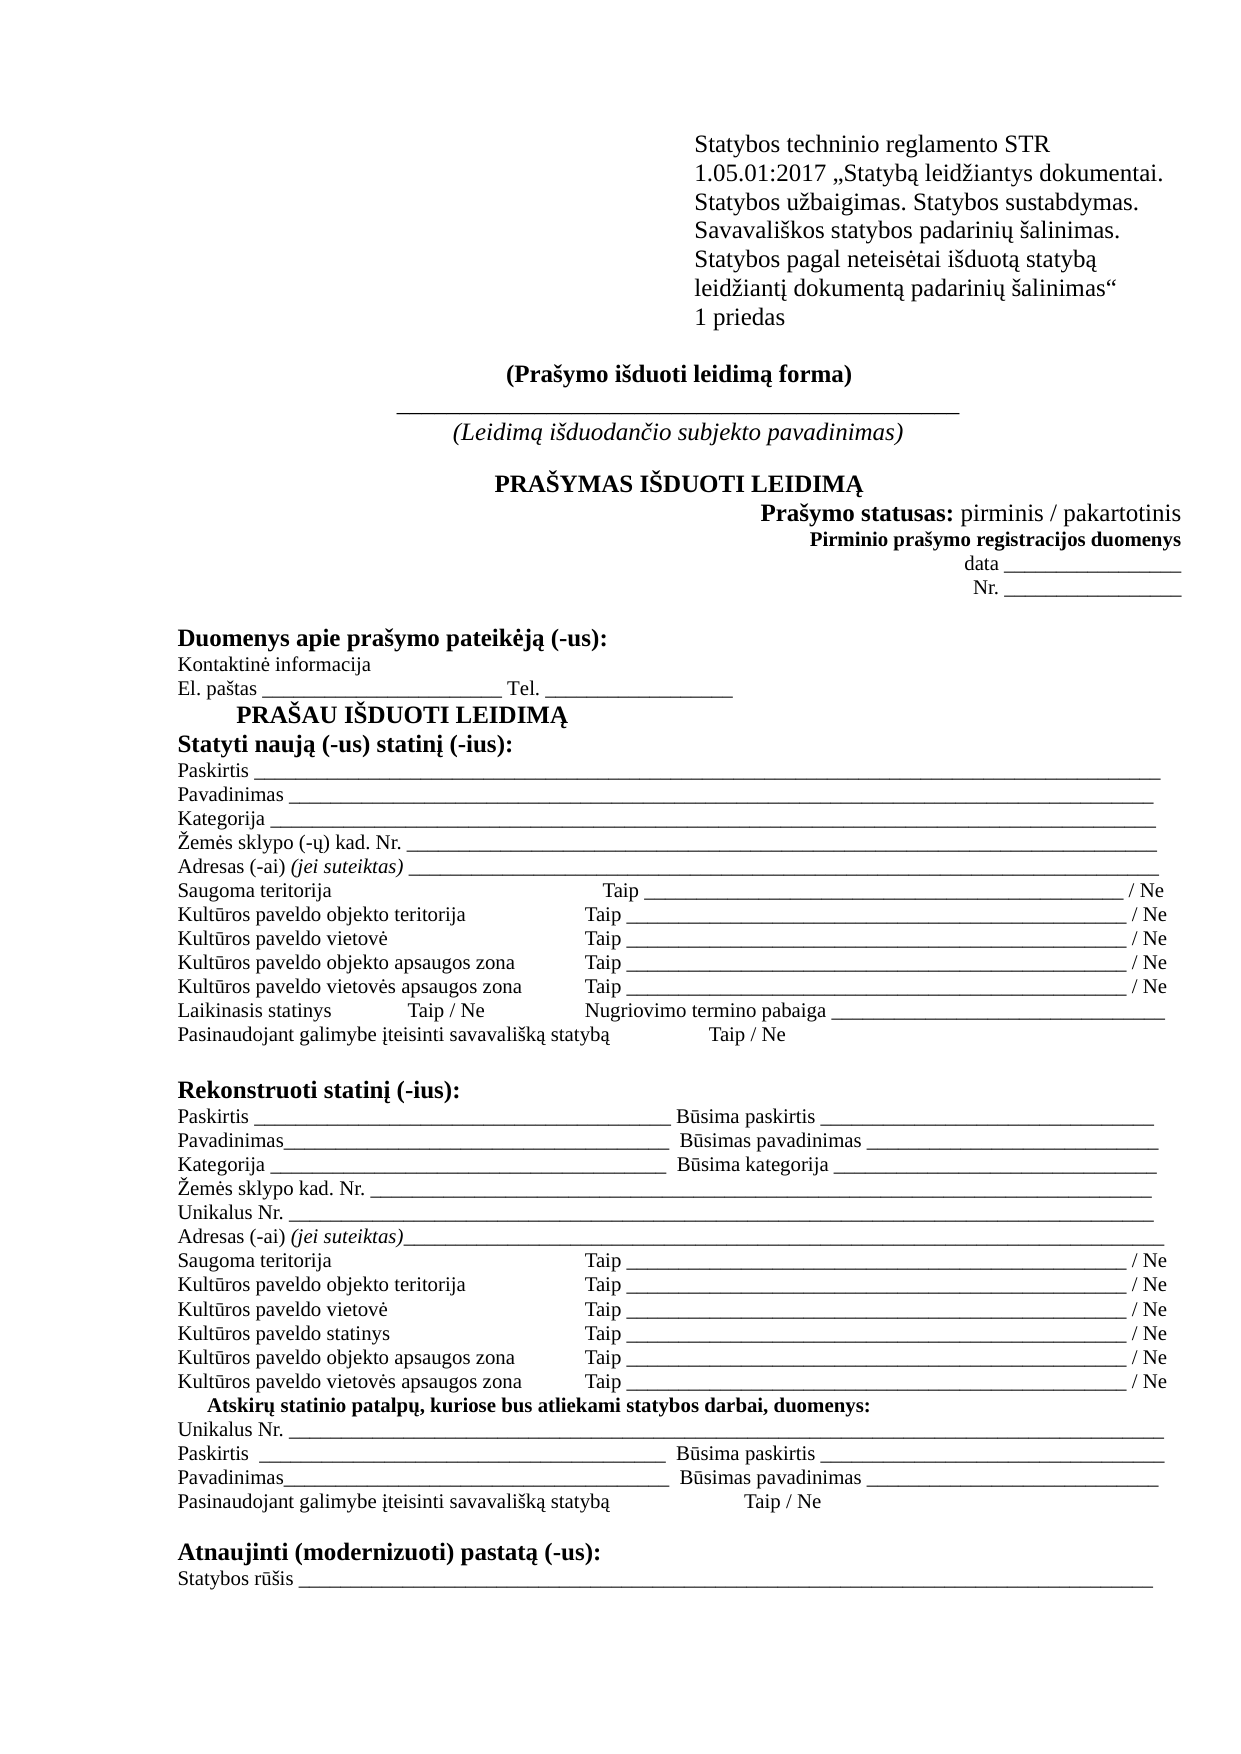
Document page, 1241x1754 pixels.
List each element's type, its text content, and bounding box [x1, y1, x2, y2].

text Žemės sklypo (-ų) kad. Nr. ________________________________________________________________________ [177, 830, 1181, 854]
text Kultūros paveldo vietovės apsaugos zona Taip ________________________________________________ / Ne [177, 974, 1181, 998]
text Adresas (-ai) (jei suteiktas)_________________________________________________________________________ [177, 1224, 1181, 1248]
text data _________________ [177, 551, 1181, 575]
text Statybos techninio reglamento STR 1.05.01:2017 „Statybą leidžiantys dokumentai. Statybos užbaigimas. Statybos sustabdymas. Savavališkos statybos padarinių šalinimas. Statybos pagal neteisėtai išduotą statybą leidžiantį dokumentą padarinių šalinimas“ [694, 129, 1181, 302]
text Pasinaudojant galimybe įteisinti savavališką statybą Taip / Ne [177, 1022, 1181, 1046]
text Unikalus Nr. ___________________________________________________________________________________ [177, 1200, 1181, 1224]
text Unikalus Nr. ____________________________________________________________________________________ [177, 1417, 1181, 1441]
text Kategorija _____________________________________________________________________________________ [177, 806, 1181, 830]
text Saugoma teritorija Taip ________________________________________________ / Ne [177, 1248, 1181, 1272]
text Statybos rūšis __________________________________________________________________________________ [177, 1566, 1181, 1590]
text Kultūros paveldo vietovė Taip ________________________________________________ / Ne [177, 1296, 1181, 1321]
text Atskirų statinio patalpų, kuriose bus atliekami statybos darbai, duomenys: [177, 1393, 1181, 1417]
text 1 priedas [694, 302, 1181, 331]
text Kultūros paveldo objekto teritorija Taip ________________________________________________ / Ne [177, 1272, 1181, 1296]
text _____________________________________________ [177, 388, 1181, 417]
text Paskirtis _______________________________________ Būsima paskirtis _________________________________ [177, 1441, 1181, 1465]
text Kultūros paveldo objekto apsaugos zona Taip ________________________________________________ / Ne [177, 1344, 1181, 1369]
text Pavadinimas ___________________________________________________________________________________ [177, 782, 1181, 806]
text Pasinaudojant galimybe įteisinti savavališką statybą Taip / Ne [177, 1489, 1181, 1513]
text Duomenys apie prašymo pateikėją (-us): [177, 623, 1181, 652]
text Atnaujinti (modernizuoti) pastatą (-us): [177, 1537, 1181, 1566]
text Kultūros paveldo vietovė Taip ________________________________________________ / Ne [177, 926, 1181, 950]
text El. paštas _______________________ Tel. __________________ [177, 676, 1181, 700]
text Rekonstruoti statinį (-ius): [177, 1075, 1181, 1104]
text Statyti naują (-us) statinį (-ius): [177, 729, 1181, 758]
text Laikinasis statinys Taip / Ne Nugriovimo termino pabaiga ________________________________ [177, 998, 1181, 1022]
text (Prašymo išduoti leidimą forma) [177, 359, 1181, 388]
text Prašymo statusas: pirminis / pakartotinis [177, 498, 1181, 527]
text Pavadinimas_____________________________________ Būsimas pavadinimas ____________________________ [177, 1465, 1181, 1489]
text PRAŠYMAS IŠDUOTI LEIDIMĄ [177, 469, 1181, 498]
text Saugoma teritorija Taip ______________________________________________ / Ne [177, 878, 1181, 902]
text Pavadinimas_____________________________________ Būsimas pavadinimas ____________________________ [177, 1128, 1181, 1152]
text Kultūros paveldo statinys Taip ________________________________________________ / Ne [177, 1321, 1181, 1344]
text (Leidimą išduodančio subjekto pavadinimas) [177, 417, 1181, 446]
text Nr. _________________ [177, 575, 1181, 599]
text Žemės sklypo kad. Nr. ___________________________________________________________________________ [177, 1176, 1181, 1200]
text PRAŠAU IŠDUOTI LEIDIMĄ [177, 700, 1181, 729]
text Adresas (-ai) (jei suteiktas) ________________________________________________________________________ [177, 854, 1181, 878]
text Kontaktinė informacija [177, 652, 1181, 676]
text Pirminio prašymo registracijos duomenys [177, 527, 1181, 551]
text Paskirtis _______________________________________________________________________________________ [177, 758, 1181, 782]
text Kultūros paveldo objekto teritorija Taip ________________________________________________ / Ne [177, 902, 1181, 926]
text Paskirtis ________________________________________ Būsima paskirtis ________________________________ [177, 1104, 1181, 1128]
text Kategorija ______________________________________ Būsima kategorija _______________________________ [177, 1152, 1181, 1176]
text Kultūros paveldo objekto apsaugos zona Taip ________________________________________________ / Ne [177, 950, 1181, 974]
text Kultūros paveldo vietovės apsaugos zona Taip ________________________________________________ / Ne [177, 1369, 1181, 1393]
